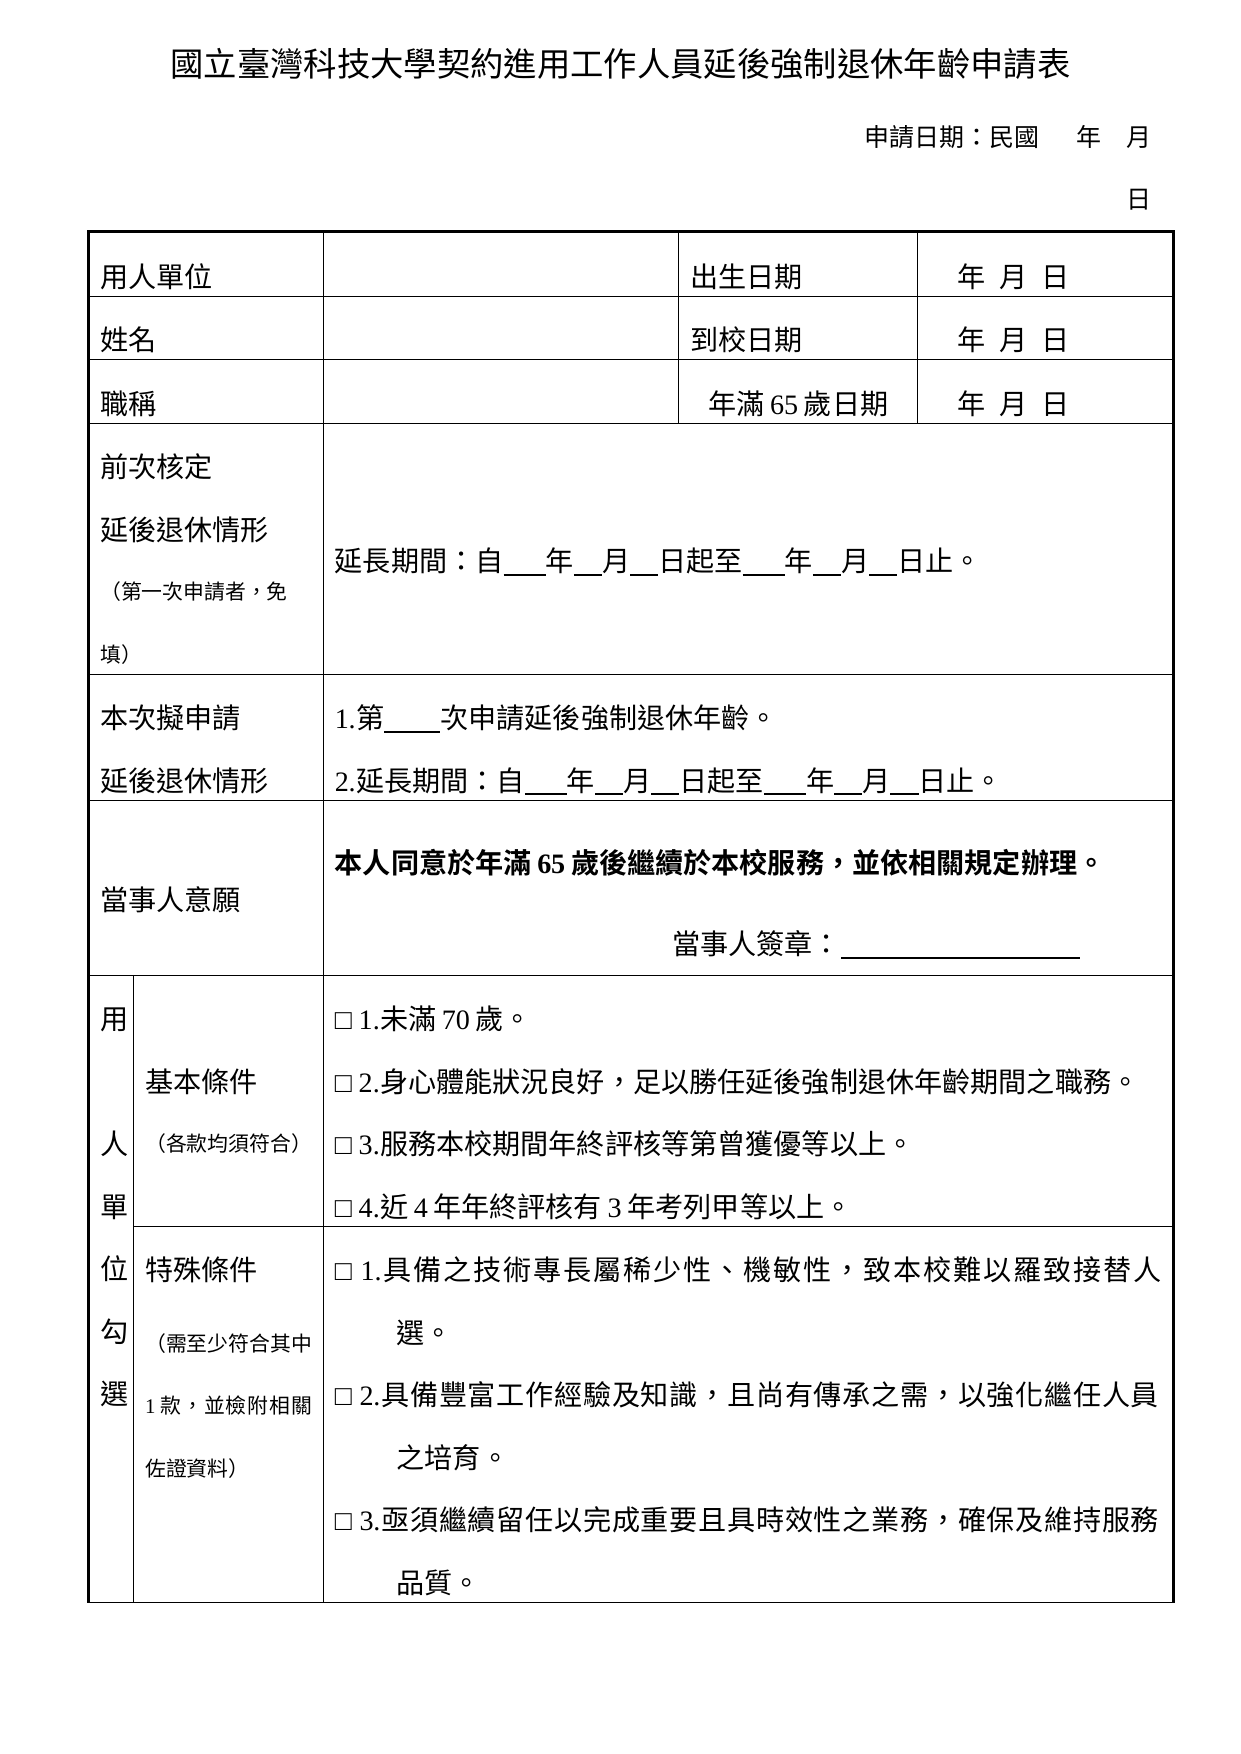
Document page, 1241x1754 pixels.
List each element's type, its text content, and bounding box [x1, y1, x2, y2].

table_header [324, 233, 678, 296]
table_cell □ 1.具備之技術專長屬稀少性、機敏性，致本校難以羅致接替人選。 □ 2.具備豐富工作經驗及知識，且尚有傳承之需，以強化繼任人員之培育。 □ 3.亟須繼續留任以完成重要且具時效性之業務，確保及維持服務品質。 [324, 1227, 1172, 1602]
table_cell 延長期間：自 年 月 日起至 年 月 日止。 [324, 424, 1172, 674]
table_cell 特殊條件 （需至少符合其中1款，並檢附相關佐證資料） [134, 1227, 323, 1602]
table_cell [324, 360, 678, 423]
table_header 用人單位 [90, 233, 323, 296]
table_cell □ 1.未滿70歲。 □ 2.身心體能狀況良好，足以勝任延後強制退休年齡期間之職務。 □ 3.服務本校期間年終評核等第曾獲優等以上。 □ 4.近4年年終評核有3年考列甲等以上。 [324, 976, 1172, 1226]
table_cell 職稱 [90, 360, 323, 423]
table_cell [324, 297, 678, 359]
table_header 出生日期 [679, 233, 917, 296]
table_cell 前次核定 延後退休情形 （第一次申請者，免填） [90, 424, 323, 674]
table_cell 本次擬申請 延後退休情形 [90, 675, 323, 800]
table_cell 姓名 [90, 297, 323, 359]
table_cell 1.第 次申請延後強制退休年齡。 2.延長期間：自 年 月 日起至 年 月 日止。 [324, 675, 1172, 800]
table_cell 基本條件 （各款均須符合） [134, 976, 323, 1226]
table_cell 年 月 日 [918, 297, 1172, 359]
text 國立臺灣科技大學契約進用工作人員延後強制退休年齡申請表 [89, 20, 1152, 83]
table_cell 本人同意於年滿65歲後繼續於本校服務，並依相關規定辦理。 當事人簽章： [324, 801, 1172, 975]
text 申請日期：民國 年 月 日 [89, 94, 1152, 219]
table_header 年 月 日 [918, 233, 1172, 296]
table_cell 到校日期 [679, 297, 917, 359]
table_cell 當事人意願 [90, 801, 323, 975]
table_cell 年滿65歲日期 [679, 360, 917, 423]
table_cell 用 人單位勾選 [90, 976, 133, 1602]
table_cell 年 月 日 [918, 360, 1172, 423]
